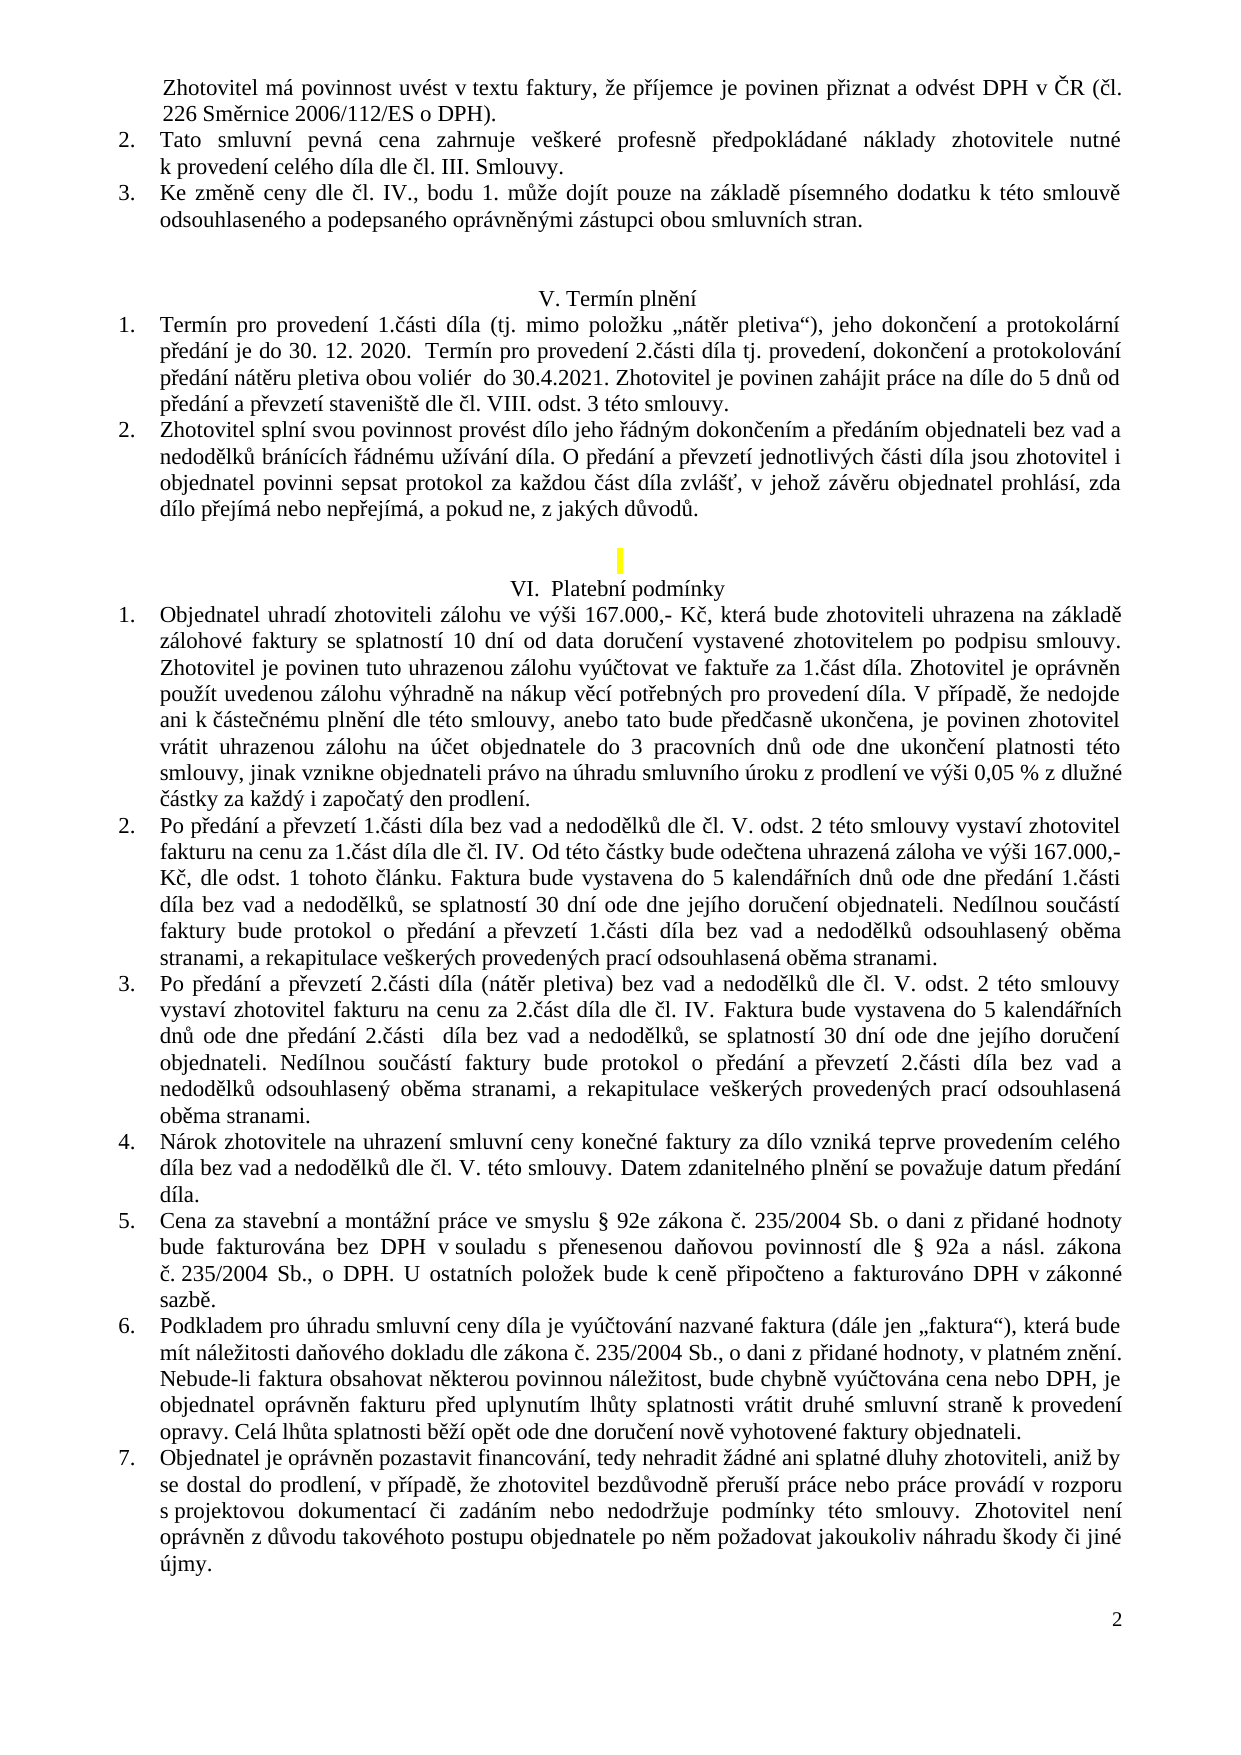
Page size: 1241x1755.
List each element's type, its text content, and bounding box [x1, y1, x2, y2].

list Nárok zhotovitele na uhrazení smluvní ceny konečné faktury za dílo vzniká teprve provedením celého díla bez vad a nedodělků dle čl. V. této smlouvy. Datem zdanitelného plnění se považuje datum předání díla. [118, 1128, 1122, 1207]
subtitle VI. Platební podmínky [118, 574, 1122, 601]
list Podkladem pro úhradu smluvní ceny díla je vyúčtování nazvané faktura (dále jen „faktura“), která bude mít náležitosti daňového dokladu dle zákona č. 235/2004 Sb., o dani z přidané hodnoty, v platném znění. Nebude-li faktura obsahovat některou povinnou náležitost, bude chybně vyúčtována cena nebo DPH, je objednatel oprávněn fakturu před uplynutím lhůty splatnosti vrátit druhé smluvní straně k provedení opravy. Celá lhůta splatnosti běží opět ode dne doručení nově vyhotovené faktury objednateli. [118, 1312, 1122, 1444]
list Ke změně ceny dle čl. IV., bodu 1. může dojít pouze na základě písemného dodatku k této smlouvě odsouhlaseného a podepsaného oprávněnými zástupci obou smluvních stran. [118, 179, 1122, 232]
list Termín pro provedení 1.části díla (tj. mimo položku „nátěr pletiva“), jeho dokončení a protokolární předání je do 30. 12. 2020. Termín pro provedení 2.části díla tj. provedení, dokončení a protokolování předání nátěru pletiva obou voliér do 30.4.2021. Zhotovitel je povinen zahájit práce na díle do 5 dnů od předání a převzetí staveniště dle čl. VIII. odst. 3 této smlouvy. [118, 311, 1122, 416]
text Zhotovitel má povinnost uvést v textu faktury, že příjemce je povinen přiznat a odvést DPH v ČR (čl. 226 Směrnice 2006/112/ES o DPH). [162, 74, 1122, 127]
list Po předání a převzetí 2.části díla (nátěr pletiva) bez vad a nedodělků dle čl. V. odst. 2 této smlouvy vystaví zhotovitel fakturu na cenu za 2.část díla dle čl. IV. Faktura bude vystavena do 5 kalendářních dnů ode dne předání 2.části díla bez vad a nedodělků, se splatností 30 dní ode dne jejího doručení objednateli. Nedílnou součástí faktury bude protokol o předání a převzetí 2.části díla bez vad a nedodělků odsouhlasený oběma stranami, a rekapitulace veškerých provedených prací odsouhlasená oběma stranami. [118, 970, 1122, 1128]
list Objednatel uhradí zhotoviteli zálohu ve výši 167.000,- Kč, která bude zhotoviteli uhrazena na základě zálohové faktury se splatností 10 dní od data doručení vystavené zhotovitelem po podpisu smlouvy. Zhotovitel je povinen tuto uhrazenou zálohu vyúčtovat ve faktuře za 1.část díla. Zhotovitel je oprávněn použít uvedenou zálohu výhradně na nákup věcí potřebných pro provedení díla. V případě, že nedojde ani k částečnému plnění dle této smlouvy, anebo tato bude předčasně ukončena, je povinen zhotovitel vrátit uhrazenou zálohu na účet objednatele do 3 pracovních dnů ode dne ukončení platnosti této smlouvy, jinak vznikne objednateli právo na úhradu smluvního úroku z prodlení ve výši 0,05 % z dlužné částky za každý i započatý den prodlení. [118, 601, 1122, 812]
subtitle V. Termín plnění [118, 285, 1122, 311]
list Po předání a převzetí 1.části díla bez vad a nedodělků dle čl. V. odst. 2 této smlouvy vystaví zhotovitel fakturu na cenu za 1.část díla dle čl. IV. Od této částky bude odečtena uhrazená záloha ve výši 167.000,- Kč, dle odst. 1 tohoto článku. Faktura bude vystavena do 5 kalendářních dnů ode dne předání 1.části díla bez vad a nedodělků, se splatností 30 dní ode dne jejího doručení objednateli. Nedílnou součástí faktury bude protokol o předání a převzetí 1.části díla bez vad a nedodělků odsouhlasený oběma stranami, a rekapitulace veškerých provedených prací odsouhlasená oběma stranami. [118, 812, 1122, 970]
list Cena za stavební a montážní práce ve smyslu § 92e zákona č. 235/2004 Sb. o dani z přidané hodnoty bude fakturována bez DPH v souladu s přenesenou daňovou povinností dle § 92a a násl. zákona č. 235/2004 Sb., o DPH. U ostatních položek bude k ceně připočteno a fakturováno DPH v zákonné sazbě. [118, 1207, 1122, 1312]
list Objednatel je oprávněn pozastavit financování, tedy nehradit žádné ani splatné dluhy zhotoviteli, aniž by se dostal do prodlení, v případě, že zhotovitel bezdůvodně přeruší práce nebo práce provádí v rozporu s projektovou dokumentací či zadáním nebo nedodržuje podmínky této smlouvy. Zhotovitel není oprávněn z důvodu takovéhoto postupu objednatele po něm požadovat jakoukoliv náhradu škody či jiné újmy. [118, 1444, 1122, 1576]
list Zhotovitel splní svou povinnost provést dílo jeho řádným dokončením a předáním objednateli bez vad a nedodělků bránících řádnému užívání díla. O předání a převzetí jednotlivých části díla jsou zhotovitel i objednatel povinni sepsat protokol za každou část díla zvlášť, v jehož závěru objednatel prohlásí, zda dílo přejímá nebo nepřejímá, a pokud ne, z jakých důvodů. [118, 416, 1122, 522]
list Tato smluvní pevná cena zahrnuje veškeré profesně předpokládané náklady zhotovitele nutné k provedení celého díla dle čl. III. Smlouvy. [118, 127, 1122, 179]
